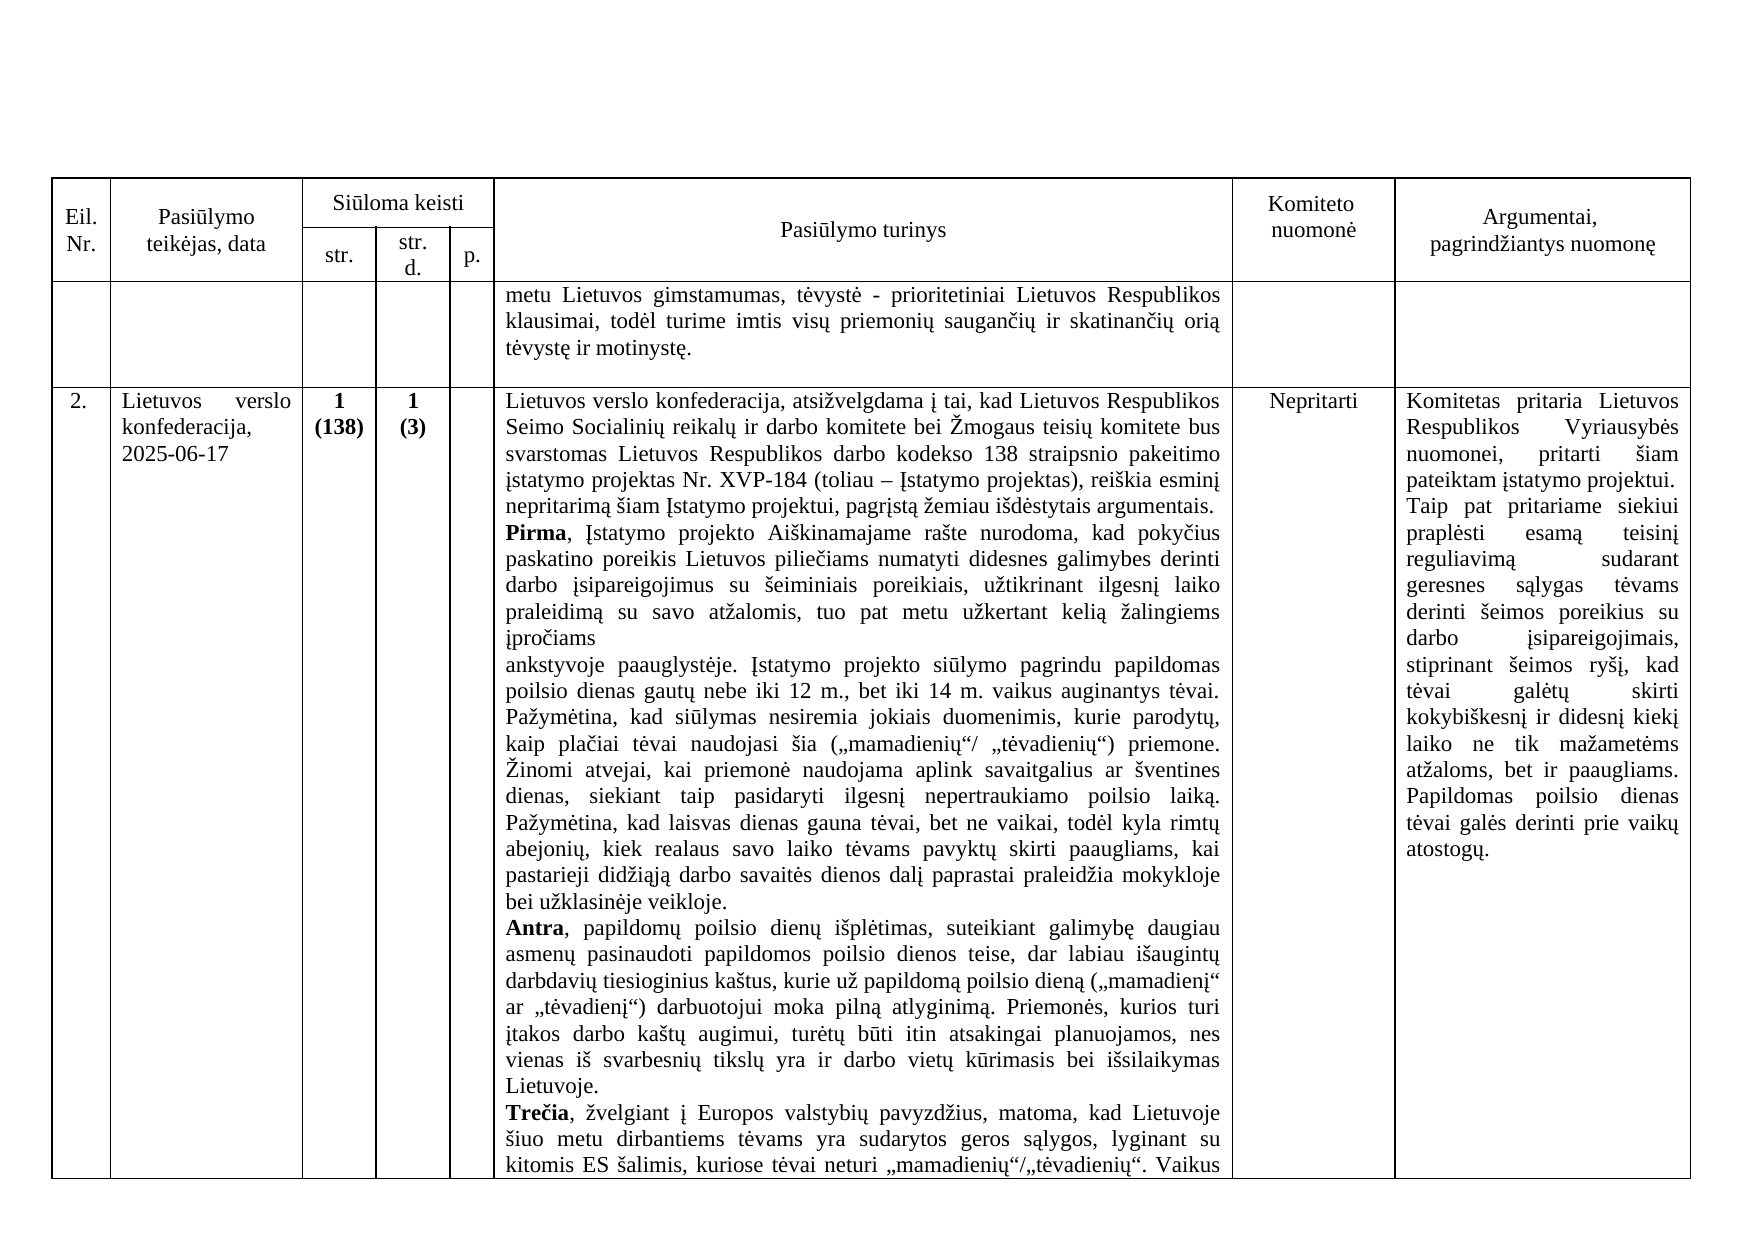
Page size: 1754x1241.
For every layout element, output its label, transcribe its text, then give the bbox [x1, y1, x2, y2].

table_cell Lietuvos verslo konfederacija, 2025-06-17 [111, 388, 302, 1178]
table_cell Nepritarti [1233, 388, 1394, 1178]
table_cell metu Lietuvos gimstamumas, tėvystė - prioritetiniai Lietuvos Respublikos klausimai, todėl turime imtis visų priemonių saugančių ir skatinančių orią tėvystę ir motinystę. [495, 282, 1232, 387]
table_cell p. [451, 228, 493, 281]
table_cell [451, 388, 493, 1178]
table_cell [1233, 282, 1394, 387]
table_cell str. [303, 228, 375, 281]
table_cell Komitetas pritaria Lietuvos Respublikos Vyriausybės nuomonei, pritarti šiam pateiktam įstatymo projektui. Taip pat pritariame siekiui praplėsti esamą teisinį reguliavimą sudarant geresnes sąlygas tėvams derinti šeimos poreikius su darbo įsipareigojimais, stiprinant šeimos ryšį, kad tėvai galėtų skirti kokybiškesnį ir didesnį kiekį laiko ne tik mažametėms atžaloms, bet ir paaugliams. Papildomas poilsio dienas tėvai galės derinti prie vaikų atostogų. [1396, 388, 1690, 1178]
table_header Pasiūlymo turinys [495, 179, 1232, 281]
table_cell 2. [53, 388, 110, 1178]
table_cell 1 (138) [303, 388, 375, 1178]
table_cell Lietuvos verslo konfederacija, atsižvelgdama į tai, kad Lietuvos Respublikos Seimo Socialinių reikalų ir darbo komitete bei Žmogaus teisių komitete bus svarstomas Lietuvos Respublikos darbo kodekso 138 straipsnio pakeitimo įstatymo projektas Nr. XVP-184 (toliau – Įstatymo projektas), reiškia esminį nepritarimą šiam Įstatymo projektui, pagrįstą žemiau išdėstytais argumentais. Pirma, Įstatymo projekto Aiškinamajame rašte nurodoma, kad pokyčius paskatino poreikis Lietuvos piliečiams numatyti didesnes galimybes derinti darbo įsipareigojimus su šeiminiais poreikiais, užtikrinant ilgesnį laiko praleidimą su savo atžalomis, tuo pat metu užkertant kelią žalingiems įpročiams ankstyvoje paauglystėje. Įstatymo projekto siūlymo pagrindu papildomas poilsio dienas gautų nebe iki 12 m., bet iki 14 m. vaikus auginantys tėvai. Pažymėtina, kad siūlymas nesiremia jokiais duomenimis, kurie parodytų, kaip plačiai tėvai naudojasi šia („mamadienių“/ „tėvadienių“) priemone. Žinomi atvejai, kai priemonė naudojama aplink savaitgalius ar šventines dienas, siekiant taip pasidaryti ilgesnį nepertraukiamo poilsio laiką. Pažymėtina, kad laisvas dienas gauna tėvai, bet ne vaikai, todėl kyla rimtų abejonių, kiek realaus savo laiko tėvams pavyktų skirti paaugliams, kai pastarieji didžiąją darbo savaitės dienos dalį paprastai praleidžia mokykloje bei užklasinėje veikloje. Antra, papildomų poilsio dienų išplėtimas, suteikiant galimybę daugiau asmenų pasinaudoti papildomos poilsio dienos teise, dar labiau išaugintų darbdavių tiesioginius kaštus, kurie už papildomą poilsio dieną („mamadienį“ ar „tėvadienį“) darbuotojui moka pilną atlyginimą. Priemonės, kurios turi įtakos darbo kaštų augimui, turėtų būti itin atsakingai planuojamos, nes vienas iš svarbesnių tikslų yra ir darbo vietų kūrimasis bei išsilaikymas Lietuvoje. Trečia, žvelgiant į Europos valstybių pavyzdžius, matoma, kad Lietuvoje šiuo metu dirbantiems tėvams yra sudarytos geros sąlygos, lyginant su kitomis ES šalimis, kuriose tėvai neturi „mamadienių“/„tėvadienių“. Vaikus [495, 388, 1232, 1178]
table_header Pasiūlymo teikėjas, data [111, 179, 302, 281]
table_cell [53, 282, 110, 387]
table_header Siūloma keisti [303, 179, 493, 226]
table_cell 1 (3) [377, 388, 449, 1178]
table_header Eil. Nr. [53, 179, 110, 281]
table_cell str. d. [377, 228, 449, 281]
table_cell [303, 282, 375, 387]
table_cell [111, 282, 302, 387]
table_header Komiteto nuomonė [1233, 179, 1394, 281]
table_cell [377, 282, 449, 387]
table_cell [1396, 282, 1690, 387]
table_cell [451, 282, 493, 387]
table_header Argumentai, pagrindžiantys nuomonę [1396, 179, 1690, 281]
